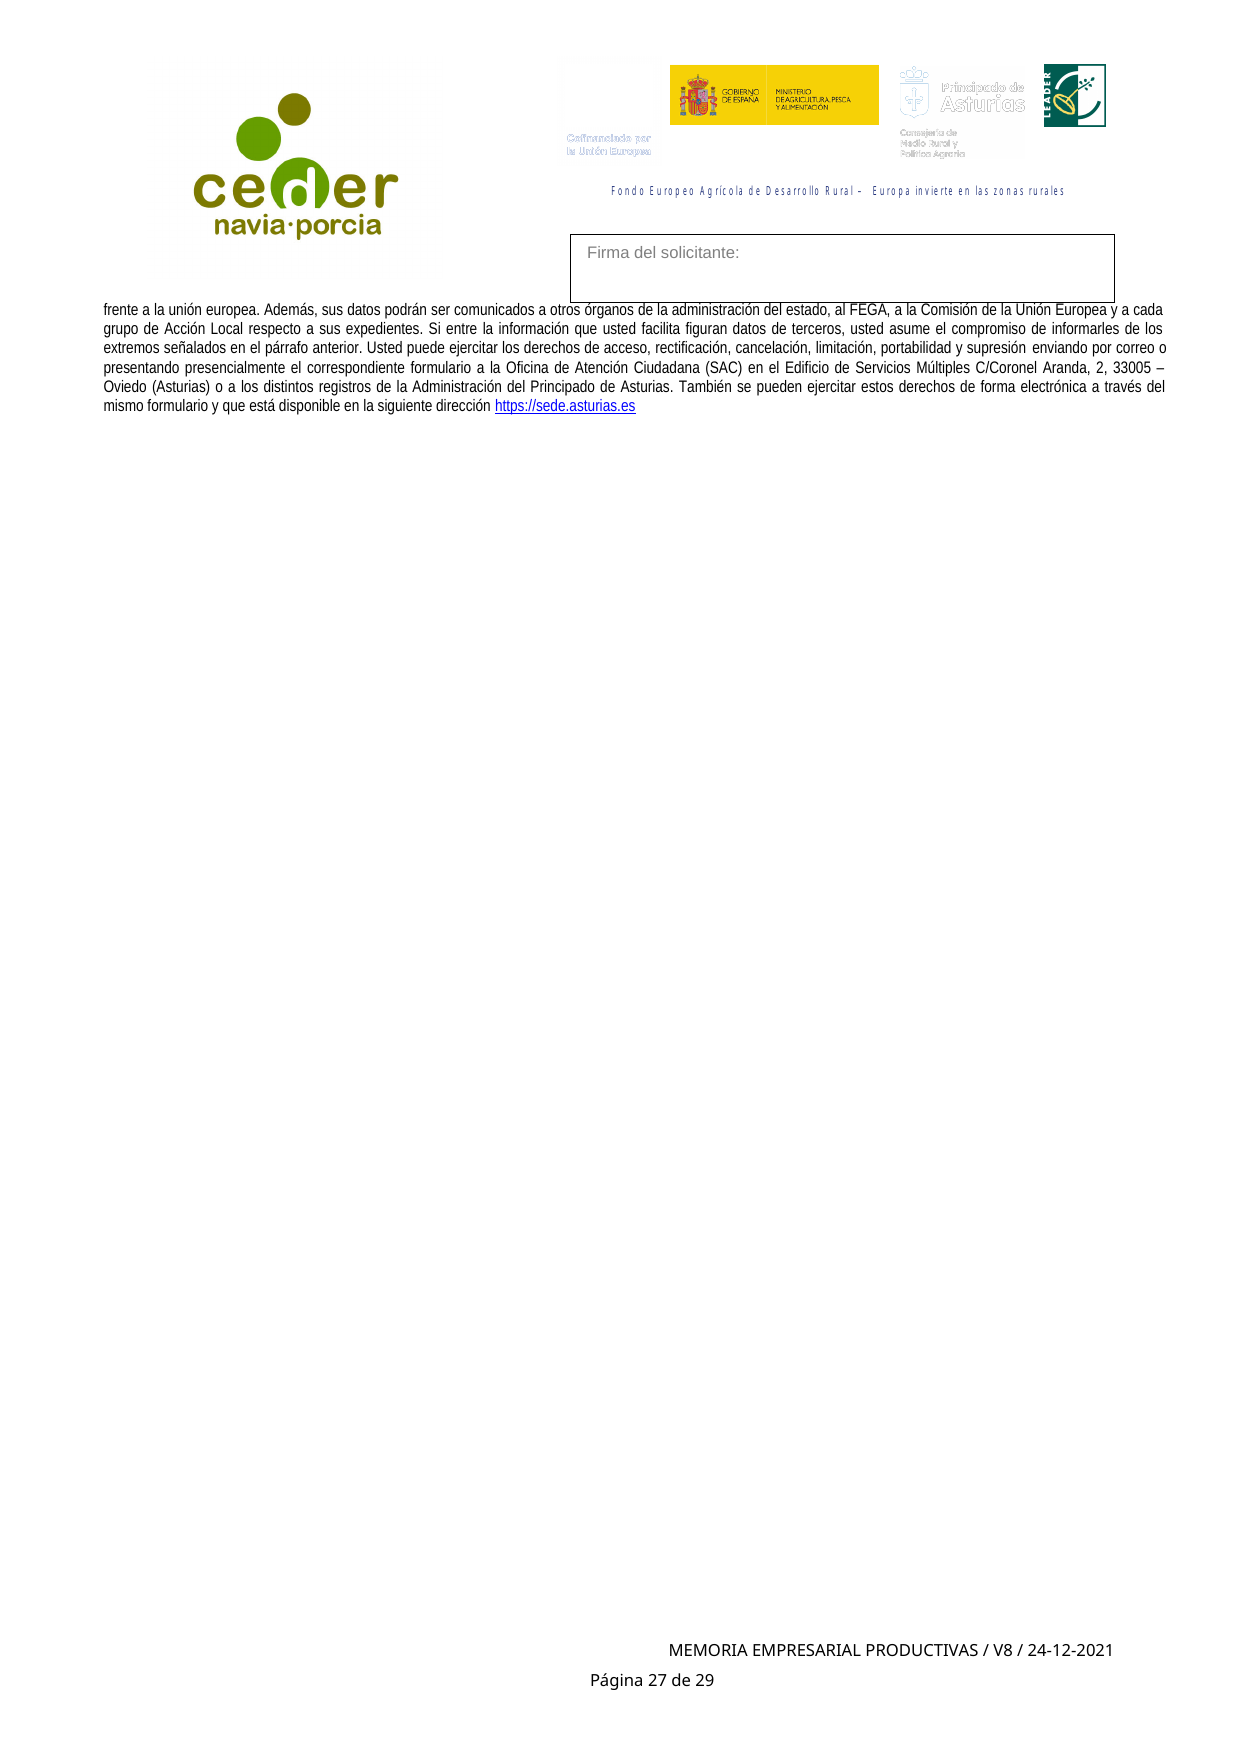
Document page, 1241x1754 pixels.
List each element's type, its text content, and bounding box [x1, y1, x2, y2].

text frente a la unión europea. Además, sus datos podrán ser comunicados a otros órganos de la administración del estado, al FEGA, a la Comisión de la Unión Europea y a cada grupo de Acción Local respecto a sus expedientes. Si entre la información que usted facilita figuran datos de terceros, usted asume el compromiso de informarles de los extremos señalados en el párrafo anterior. Usted puede ejercitar los derechos de acceso, rectificación, cancelación, limitación, portabilidad y supresión enviando por correo o presentando presencialmente el correspondiente formulario a la Oficina de Atención Ciudadana (SAC) en el Edificio de Servicios Múltiples C/Coronel Aranda, 2, 33005 – Oviedo (Asturias) o a los distintos registros de la Administración del Principado de Asturias. También se pueden ejercitar estos derechos de forma electrónica a través del mismo formulario y que está disponible en la siguiente dirección https://sede.asturias.es [103, 300, 1167, 415]
picture [147, 56, 443, 279]
